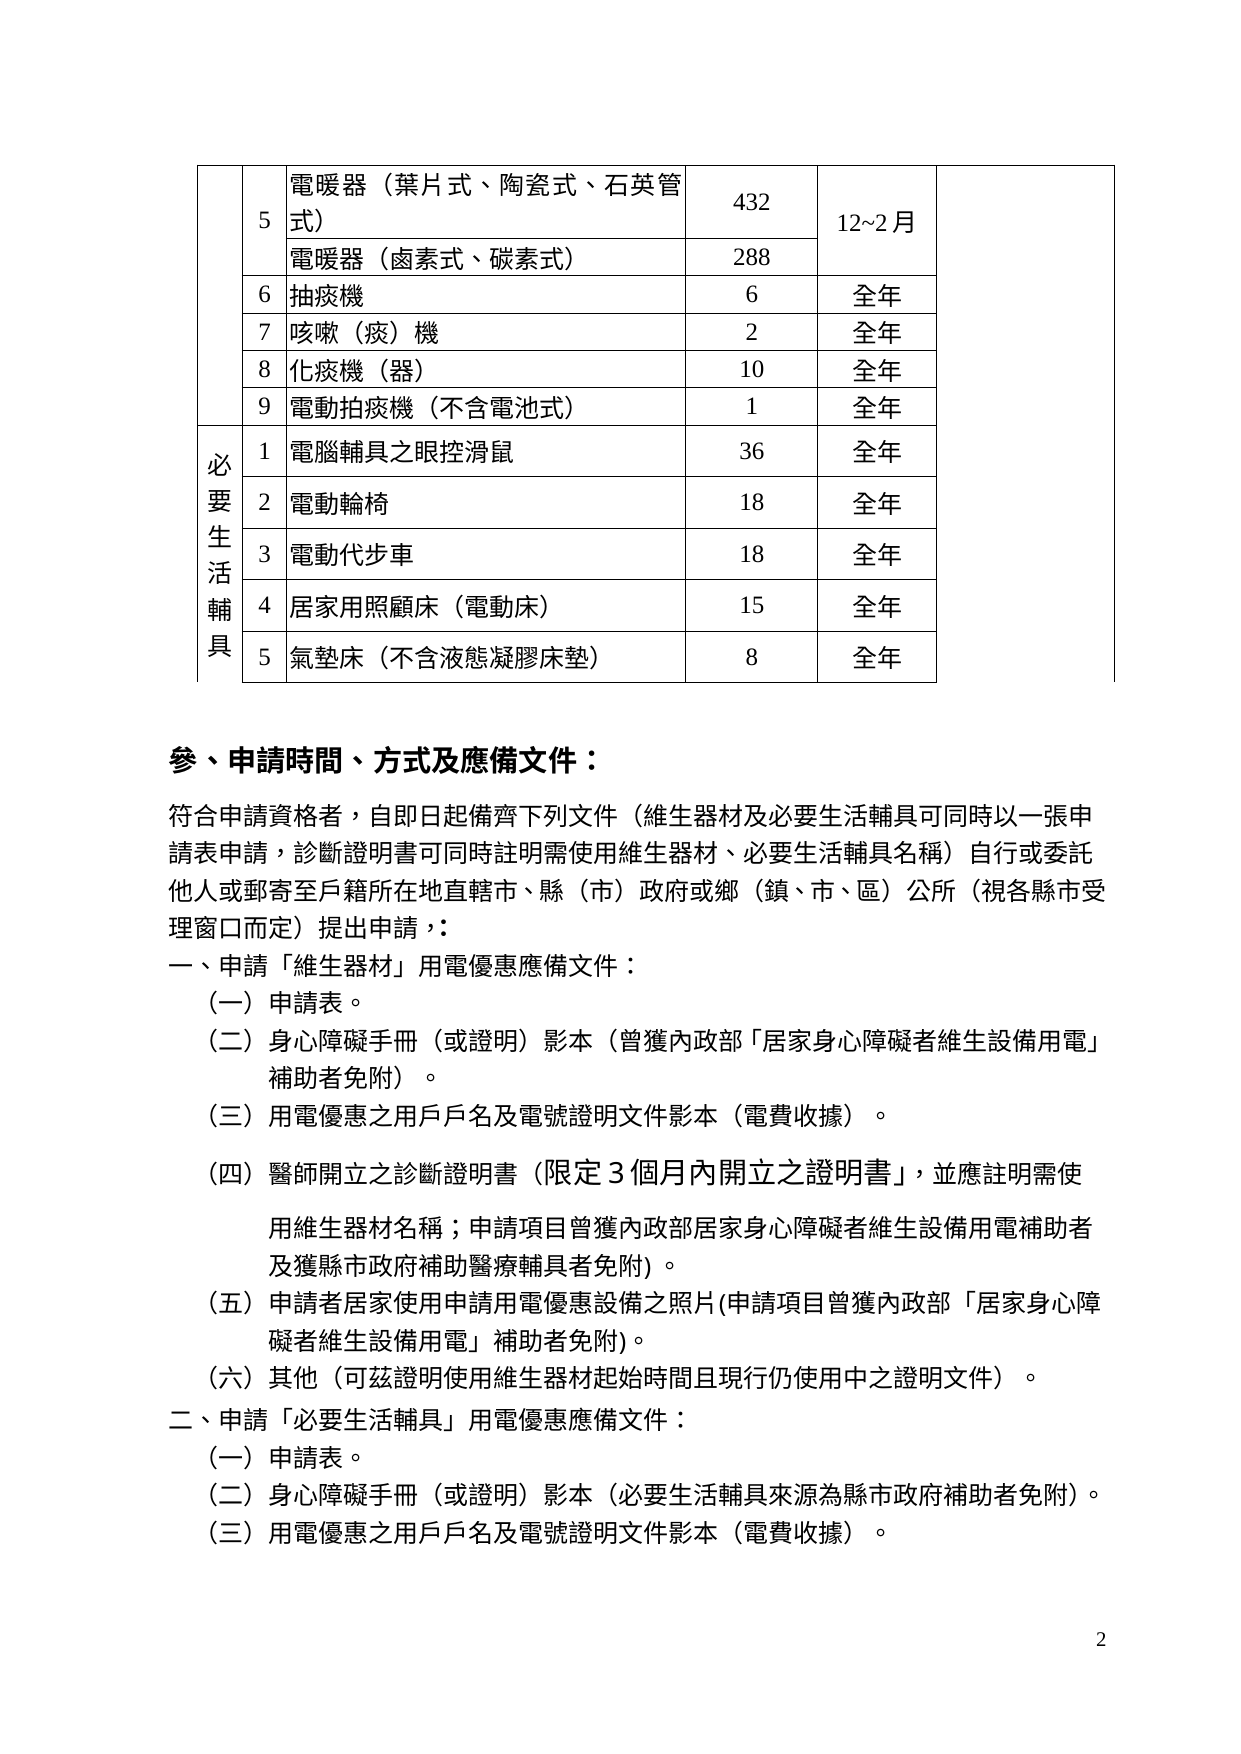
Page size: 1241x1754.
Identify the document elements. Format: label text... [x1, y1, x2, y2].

table_cell 全年 [818, 388, 936, 424]
table_cell 必 要 生 活 輔 具 [198, 426, 242, 682]
table_cell [198, 166, 242, 424]
table_cell [937, 166, 1114, 682]
table_cell 9 [243, 388, 286, 424]
table_cell 6 [686, 276, 817, 313]
table_cell 電動輪椅 [287, 477, 685, 528]
text （一）申請表。 [169, 1437, 1106, 1475]
text 二、申請「必要生活輔具」用電優惠應備文件： [169, 1396, 1106, 1437]
table_cell 3 [243, 529, 286, 579]
table_cell 432 [686, 166, 817, 238]
text （二）身心障礙手冊（或證明）影本（必要生活輔具來源為縣市政府補助者免附）。 [169, 1475, 1106, 1512]
table_cell 7 [243, 314, 286, 350]
table_cell 12~2月 [818, 166, 936, 275]
table_cell 化痰機（器） [287, 351, 685, 387]
table_cell 全年 [818, 314, 936, 350]
table_cell 1 [686, 388, 817, 424]
table_cell 1 [243, 426, 286, 476]
text 符合申請資格者，自即日起備齊下列文件（維生器材及必要生活輔具可同時以一張申請表申請，診斷證明書可同時註明需使用維生器材、必要生活輔具名稱）自行或委託他人或郵寄至戶籍所在地直轄市、縣（市）政府或鄉（鎮、市、區）公所（視各縣市受理窗口而定）提出申請，： [169, 796, 1106, 946]
text （五）申請者居家使用申請用電優惠設備之照片(申請項目曾獲內政部「居家身心障礙者維生設備用電」補助者免附)。 [194, 1283, 1106, 1358]
table_cell 18 [686, 529, 817, 579]
table_cell 2 [686, 314, 817, 350]
text （二）身心障礙手冊（或證明）影本（曾獲內政部「居家身心障礙者維生設備用電」補助者免附）。 [194, 1021, 1106, 1096]
table_cell 電暖器（葉片式、陶瓷式、石英管式） [287, 166, 685, 238]
table_cell 36 [686, 426, 817, 476]
table_cell 電腦輔具之眼控滑鼠 [287, 426, 685, 476]
table_cell 288 [686, 239, 817, 275]
table_cell 咳嗽（痰）機 [287, 314, 685, 350]
table_cell 電動代步車 [287, 529, 685, 579]
table_cell 全年 [818, 632, 936, 682]
table_cell 氣墊床（不含液態凝膠床墊） [287, 632, 685, 682]
text （四）醫師開立之診斷證明書（限定3個月內開立之證明書」，並應註明需使用維生器材名稱；申請項目曾獲內政部居家身心障礙者維生設備用電補助者及獲縣市政府補助醫療輔具者免附) 。 [194, 1133, 1106, 1283]
text （一）申請表。 [169, 983, 1106, 1021]
table_cell 電動拍痰機（不含電池式） [287, 388, 685, 424]
table_cell 全年 [818, 276, 936, 313]
table_cell 8 [686, 632, 817, 682]
table_cell 全年 [818, 426, 936, 476]
table_cell 全年 [818, 580, 936, 631]
table_cell 15 [686, 580, 817, 631]
text （三）用電優惠之用戶戶名及電號證明文件影本（電費收據）。 [169, 1512, 1106, 1550]
text 一、申請「維生器材」用電優惠應備文件： [169, 946, 1106, 983]
table_cell 10 [686, 351, 817, 387]
table_cell 2 [243, 477, 286, 528]
text 參、申請時間、方式及應備文件： [169, 721, 1106, 796]
table_cell 居家用照顧床（電動床） [287, 580, 685, 631]
table_cell 全年 [818, 477, 936, 528]
table_cell 電暖器（鹵素式、碳素式） [287, 239, 685, 275]
table_cell 全年 [818, 351, 936, 387]
text （六）其他（可茲證明使用維生器材起始時間且現行仍使用中之證明文件）。 [169, 1358, 1106, 1396]
table_cell 4 [243, 580, 286, 631]
table_cell 5 [243, 632, 286, 682]
table_cell 18 [686, 477, 817, 528]
table_cell 6 [243, 276, 286, 313]
table_cell 抽痰機 [287, 276, 685, 313]
table_cell 5 [243, 166, 286, 275]
table_cell 8 [243, 351, 286, 387]
table_cell 全年 [818, 529, 936, 579]
text （三）用電優惠之用戶戶名及電號證明文件影本（電費收據）。 [169, 1096, 1106, 1133]
